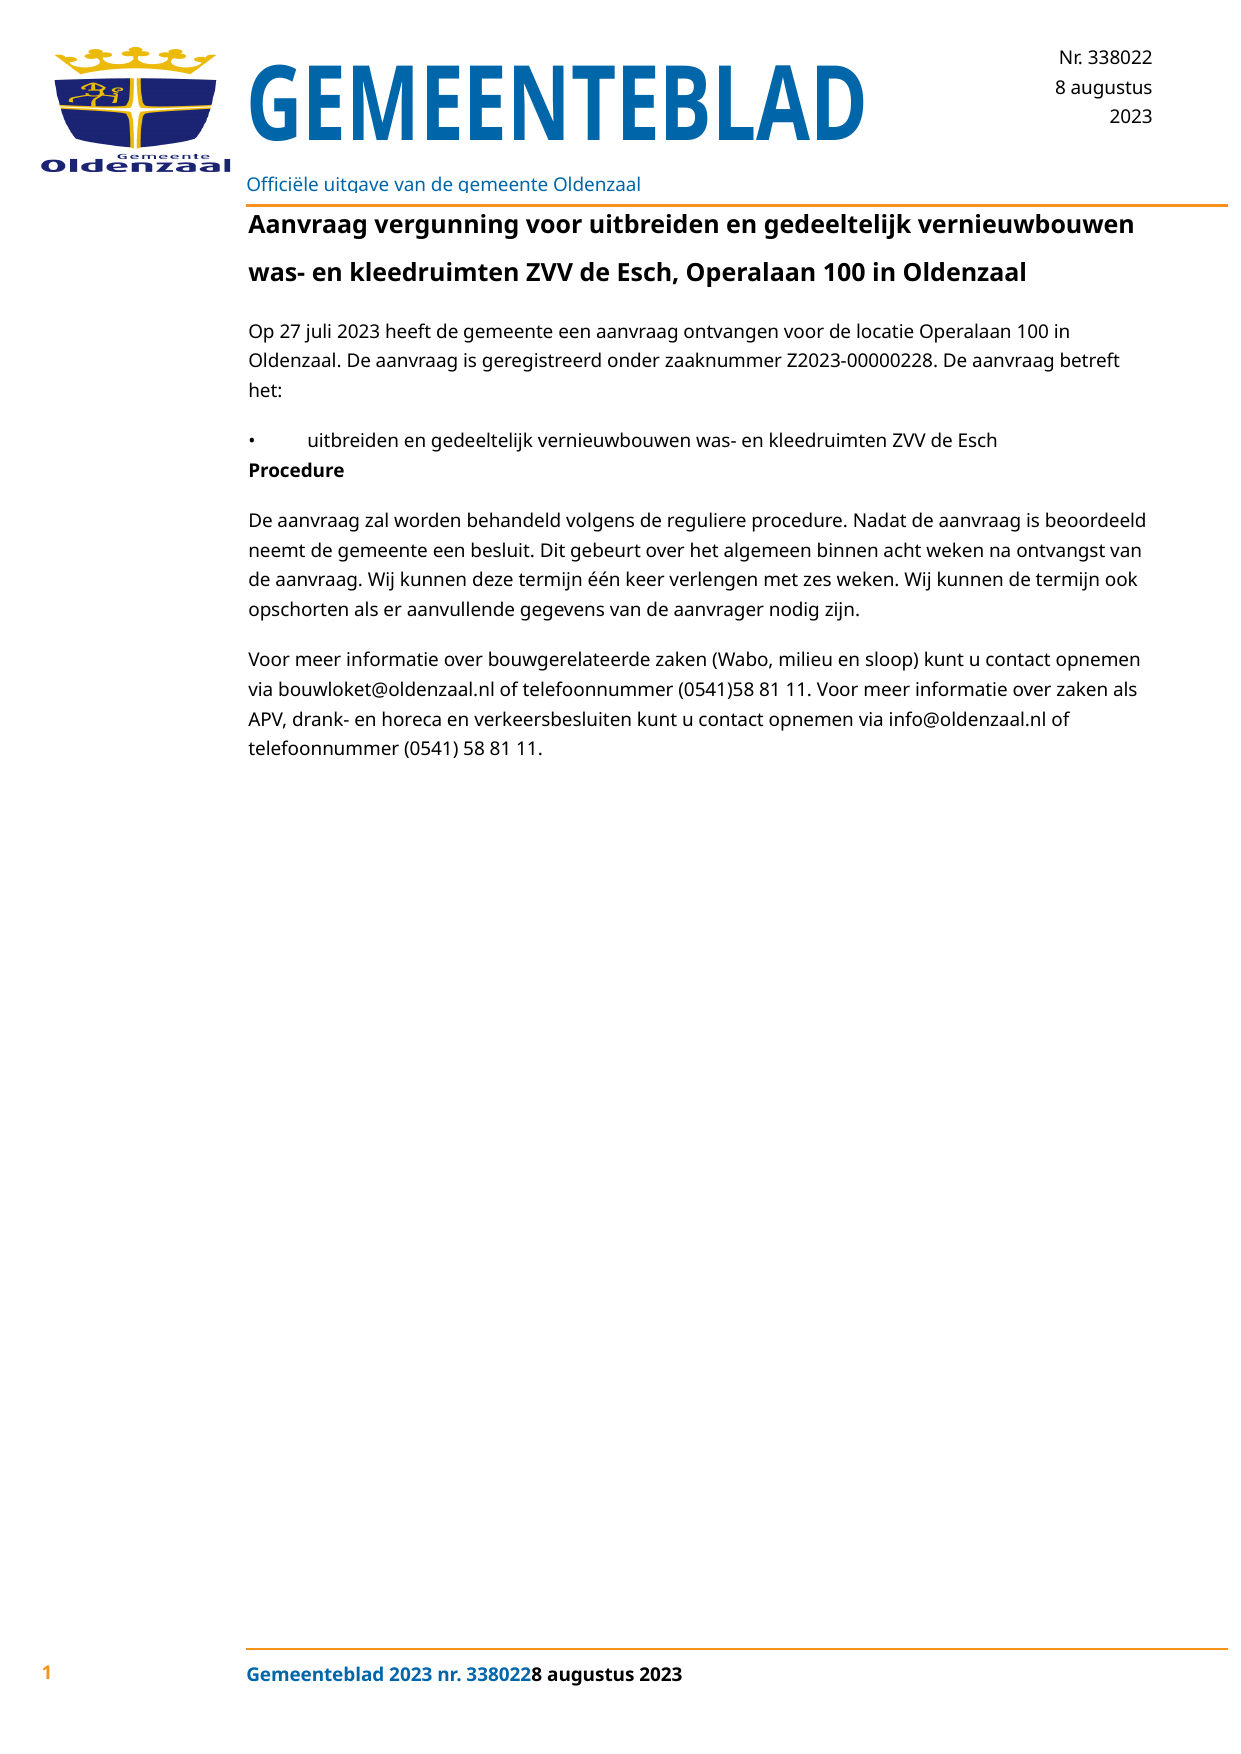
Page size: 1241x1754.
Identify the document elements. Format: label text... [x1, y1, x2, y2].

picture [41, 47, 231, 172]
text Op 27 juli 2023 heeft de gemeente een aanvraag ontvangen voor de locatie Operalaan 100 in Oldenzaal. De aanvraag is geregistreerd onder zaaknummer Z2023-00000228. De aanvraag betreft het: [248, 318, 1152, 403]
text Voor meer informatie over bouwgerelateerde zaken (Wabo, milieu en sloop) kunt u contact opnemen via bouwloket@oldenzaal.nl of telefoonnummer (0541)58 81 11. Voor meer informatie over zaken als APV, drank- en horeca en verkeersbesluiten kunt u contact opnemen via info@oldenzaal.nl of telefoonnummer (0541) 58 81 11. [248, 647, 1152, 761]
text Aanvraag vergunning voor uitbreiden en gedeeltelijk vernieuwbouwen was- en kleedruimten ZVV de Esch, Operalaan 100 in Oldenzaal [248, 207, 1152, 288]
text Procedure [248, 457, 1152, 483]
text De aanvraag zal worden behandeld volgens de reguliere procedure. Nadat de aanvraag is beoordeeld neemt de gemeente een besluit. Dit gebeurt over het algemeen binnen acht weken na ontvangst van de aanvraag. Wij kunnen deze termijn één keer verlengen met zes weken. Wij kunnen de termijn ook opschorten als er aanvullende gegevens van de aanvrager nodig zijn. [248, 507, 1152, 622]
list uitbreiden en gedeeltelijk vernieuwbouwen was- en kleedruimten ZVV de Esch [248, 427, 1152, 453]
